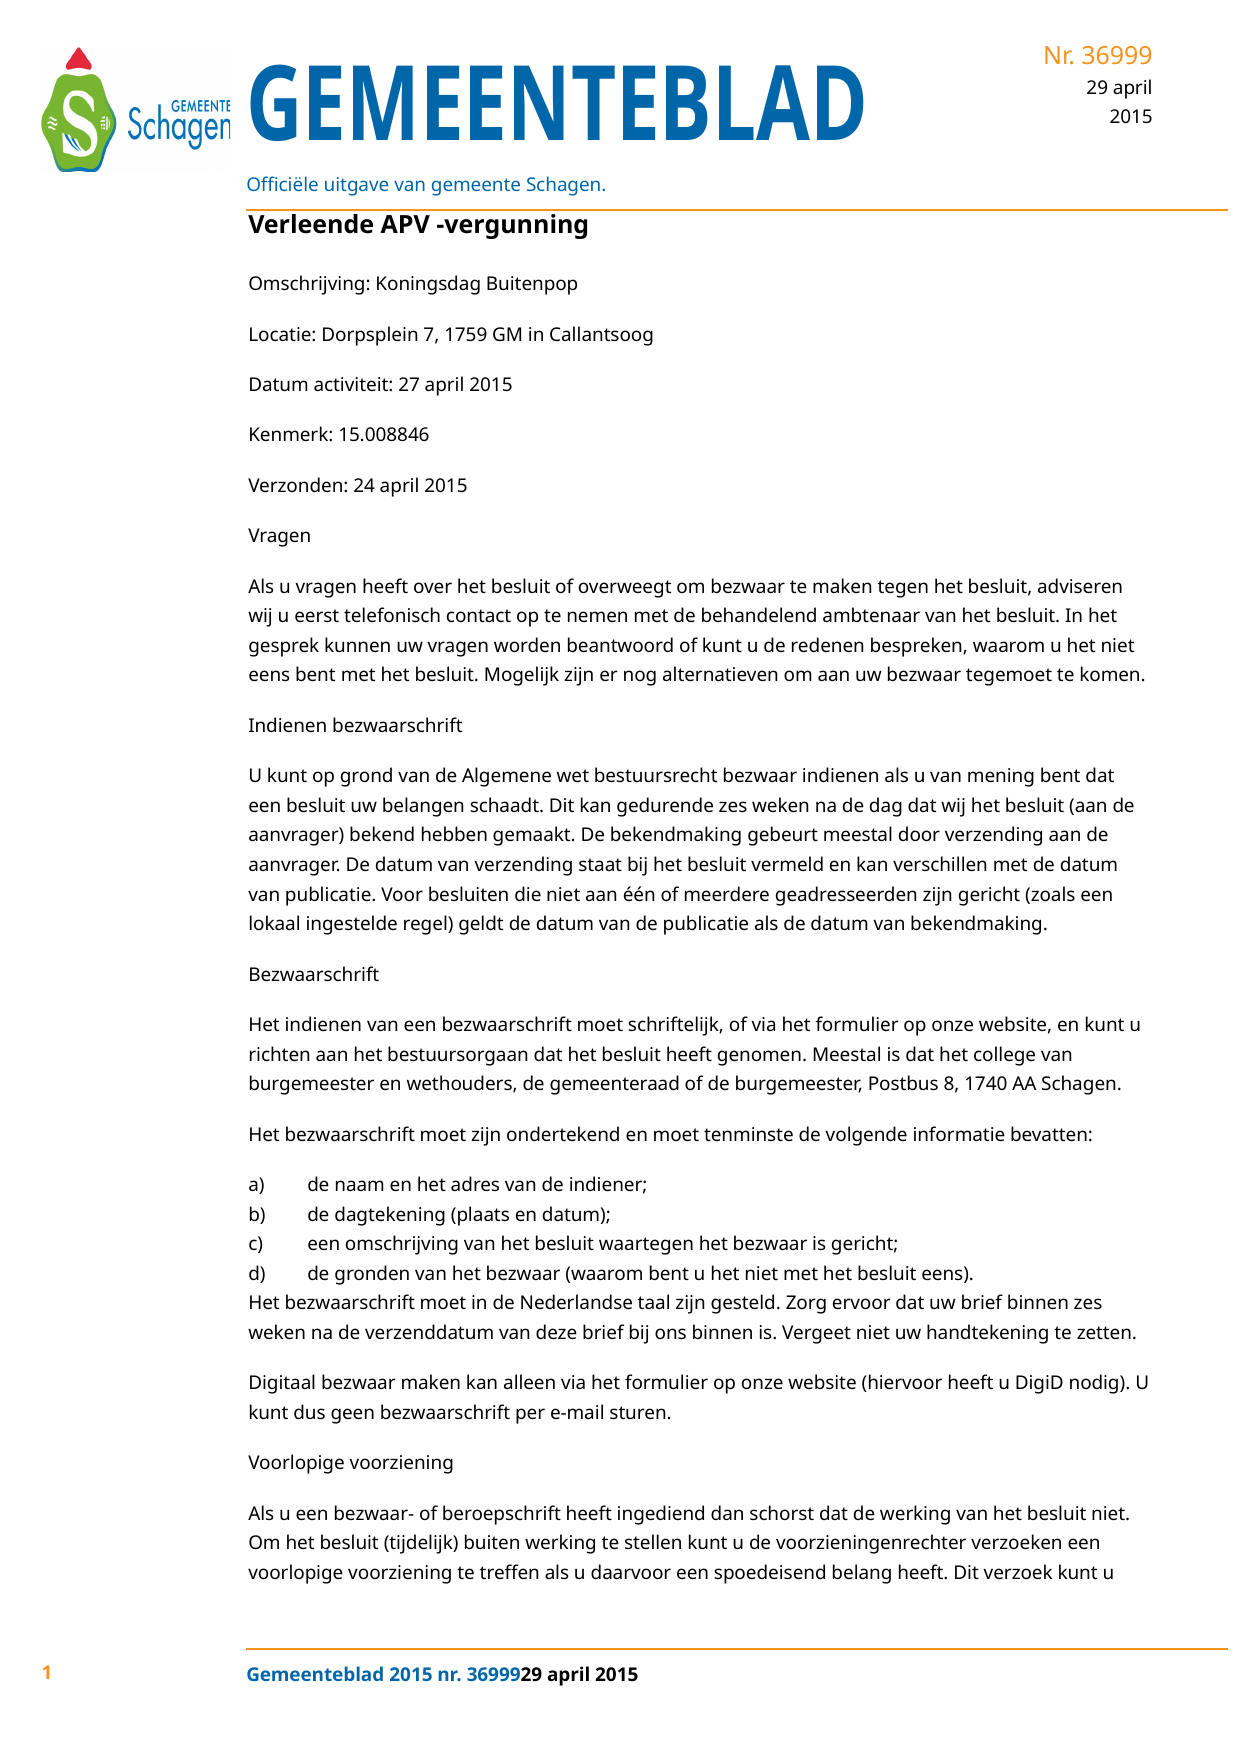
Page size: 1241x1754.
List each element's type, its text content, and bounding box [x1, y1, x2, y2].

text Datum activiteit: 27 april 2015 [248, 371, 1152, 397]
text Voorlopige voorziening [248, 1449, 1152, 1475]
text Het bezwaarschrift moet in de Nederlandse taal zijn gesteld. Zorg ervoor dat uw brief binnen zes weken na de verzenddatum van deze brief bij ons binnen is. Vergeet niet uw handtekening te zetten. [248, 1289, 1152, 1345]
text Digitaal bezwaar maken kan alleen via het formulier op onze website (hiervoor heeft u DigiD nodig). U kunt dus geen bezwaarschrift per e-mail sturen. [248, 1369, 1152, 1425]
text Bezwaarschrift [248, 961, 1152, 986]
text Het indienen van een bezwaarschrift moet schriftelijk, of via het formulier op onze website, en kunt u richten aan het bestuursorgaan dat het besluit heeft genomen. Meestal is dat het college van burgemeester en wethouders, de gemeenteraad of de burgemeester, Postbus 8, 1740 AA Schagen. [248, 1011, 1152, 1096]
text Verleende APV -vergunning [248, 211, 1152, 241]
text Indienen bezwaarschrift [248, 712, 1152, 738]
text Als u een bezwaar- of beroepschrift heeft ingediend dan schorst dat de werking van het besluit niet. Om het besluit (tijdelijk) buiten werking te stellen kunt u de voorzieningenrechter verzoeken een voorlopige voorziening te treffen als u daarvoor een spoedeisend belang heeft. Dit verzoek kunt u [248, 1500, 1152, 1585]
text U kunt op grond van de Algemene wet bestuursrecht bezwaar indienen als u van mening bent dat een besluit uw belangen schaadt. Dit kan gedurende zes weken na de dag dat wij het besluit (aan de aanvrager) bekend hebben gemaakt. De bekendmaking gebeurt meestal door verzending aan de aanvrager. De datum van verzending staat bij het besluit vermeld en kan verschillen met de datum van publicatie. Voor besluiten die niet aan één of meerdere geadresseerden zijn gericht (zoals een lokaal ingestelde regel) geldt de datum van de publicatie als de datum van bekendmaking. [248, 762, 1152, 936]
text Als u vragen heeft over het besluit of overweegt om bezwaar te maken tegen het besluit, adviseren wij u eerst telefonisch contact op te nemen met de behandelend ambtenaar van het besluit. In het gesprek kunnen uw vragen worden beantwoord of kunt u de redenen bespreken, waarom u het niet eens bent met het besluit. Mogelijk zijn er nog alternatieven om aan uw bezwaar tegemoet te komen. [248, 573, 1152, 687]
text Kenmerk: 15.008846 [248, 422, 1152, 447]
text Omschrijving: Koningsdag Buitenpop [248, 270, 1152, 296]
list de gronden van het bezwaar (waarom bent u het niet met het besluit eens). [248, 1260, 1152, 1286]
list een omschrijving van het besluit waartegen het bezwaar is gericht; [248, 1230, 1152, 1256]
text Verzonden: 24 april 2015 [248, 472, 1152, 498]
list de naam en het adres van de indiener; [248, 1171, 1152, 1197]
list de dagtekening (plaats en datum); [248, 1201, 1152, 1226]
text Locatie: Dorpsplein 7, 1759 GM in Callantsoog [248, 321, 1152, 346]
text Het bezwaarschrift moet zijn ondertekend en moet tenminste de volgende informatie bevatten: [248, 1121, 1152, 1146]
text Vragen [248, 522, 1152, 548]
picture [41, 47, 231, 172]
